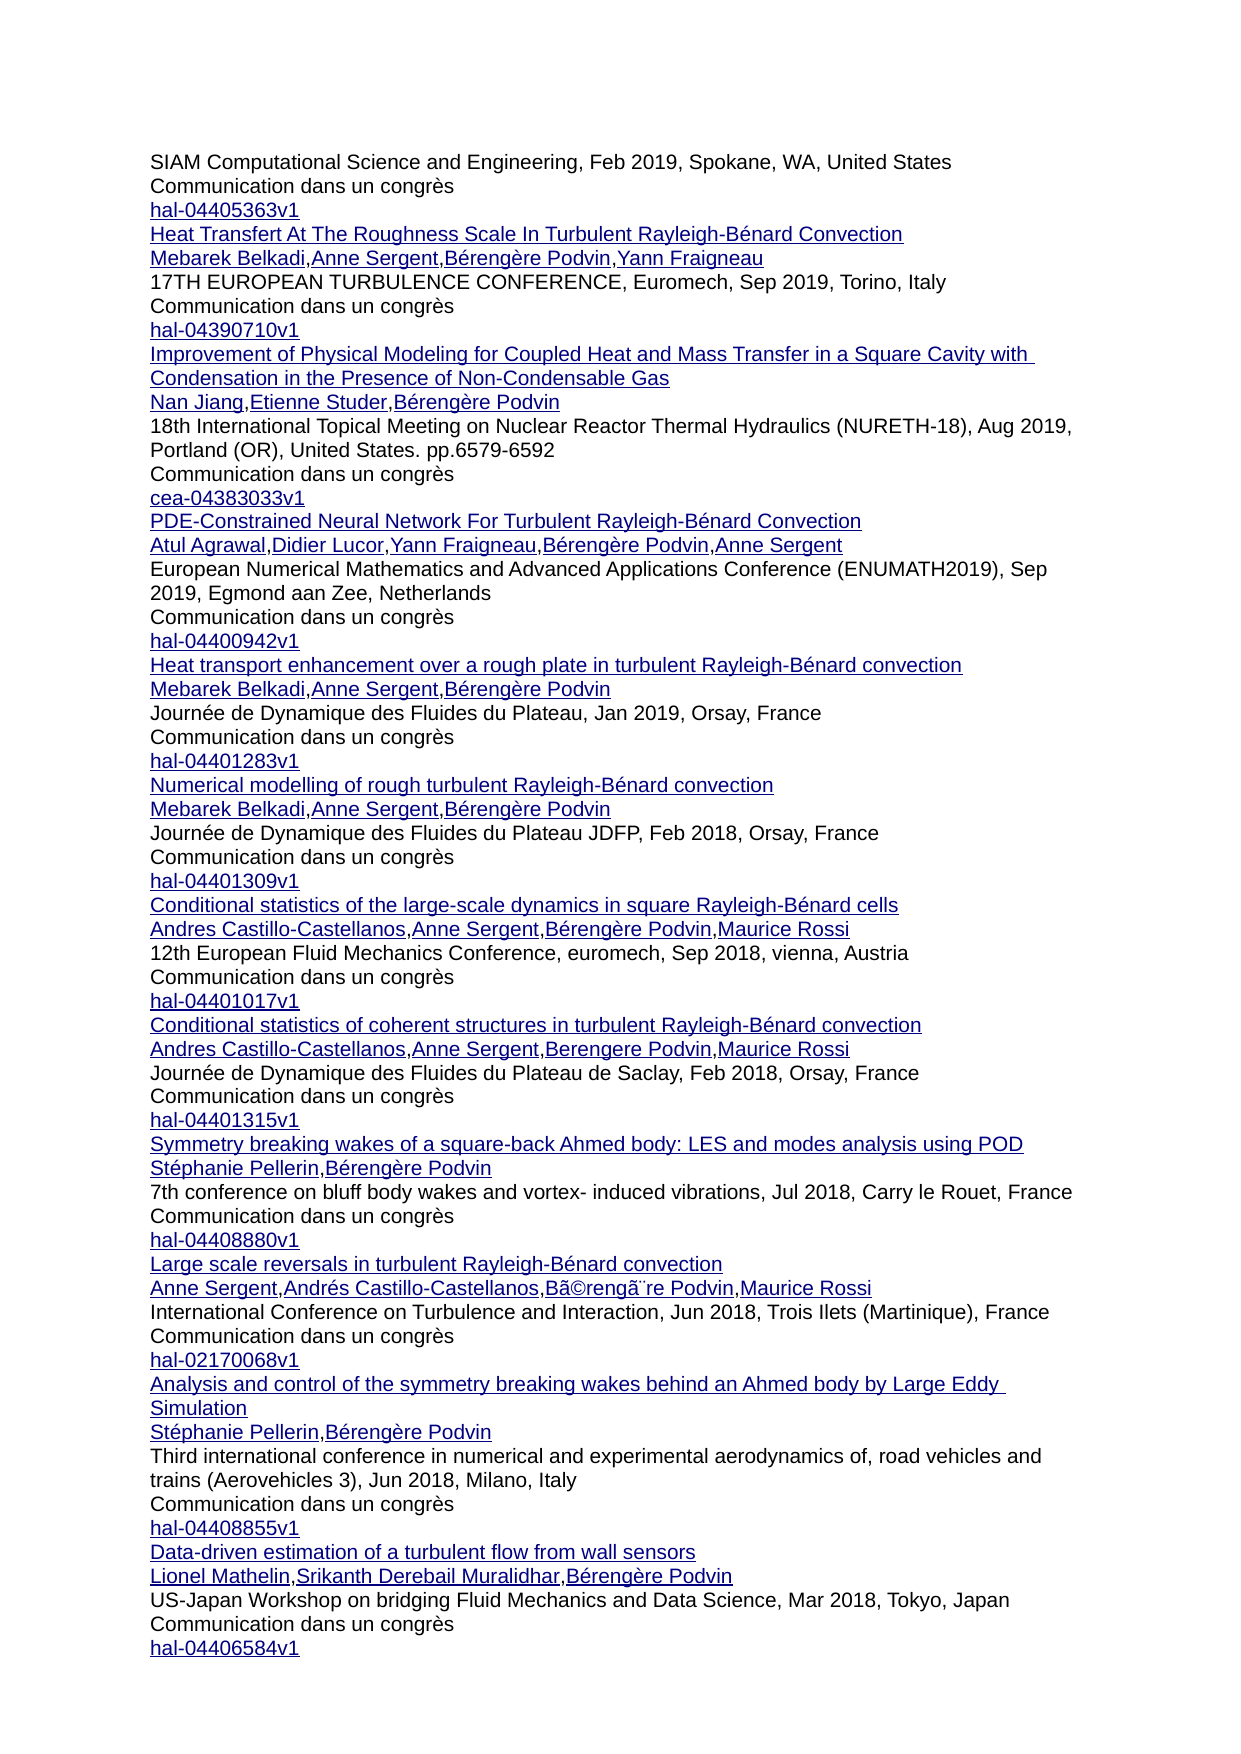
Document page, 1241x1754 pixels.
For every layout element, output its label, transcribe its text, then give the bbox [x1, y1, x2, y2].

table_cell Analysis and control of the symmetry breaking wakes behind an Ahmed body by Large Eddy Simulation Stéphanie Pellerin,Bérengère Podvin Third international conference in numerical and experimental aerodynamics of, road vehicles and trains (Aerovehicles 3), Jun 2018, Milano, Italy Communication dans un congrès hal-04408855v1 [150, 1372, 1090, 1539]
table_cell Symmetry breaking wakes of a square-back Ahmed body: LES and modes analysis using POD Stéphanie Pellerin,Bérengère Podvin 7th conference on bluff body wakes and vortex- induced vibrations, Jul 2018, Carry le Rouet, France Communication dans un congrès hal-04408880v1 [150, 1132, 1090, 1252]
table_cell Conditional statistics of the large-scale dynamics in square Rayleigh-Bénard cells Andres Castillo-Castellanos,Anne Sergent,Bérengère Podvin,Maurice Rossi 12th European Fluid Mechanics Conference, euromech, Sep 2018, vienna, Austria Communication dans un congrès hal-04401017v1 [150, 893, 1090, 1012]
table_cell Conditional statistics of coherent structures in turbulent Rayleigh-Bénard convection Andres Castillo-Castellanos,Anne Sergent,Berengere Podvin,Maurice Rossi Journée de Dynamique des Fluides du Plateau de Saclay, Feb 2018, Orsay, France Communication dans un congrès hal-04401315v1 [150, 1013, 1090, 1132]
table_cell Heat Transfert At The Roughness Scale In Turbulent Rayleigh-Bénard Convection Mebarek Belkadi,Anne Sergent,Bérengère Podvin,Yann Fraigneau 17TH EUROPEAN TURBULENCE CONFERENCE, Euromech, Sep 2019, Torino, Italy Communication dans un congrès hal-04390710v1 [150, 222, 1090, 342]
table_cell Numerical modelling of rough turbulent Rayleigh-Bénard convection Mebarek Belkadi,Anne Sergent,Bérengère Podvin Journée de Dynamique des Fluides du Plateau JDFP, Feb 2018, Orsay, France Communication dans un congrès hal-04401309v1 [150, 773, 1090, 893]
table_cell Improvement of Physical Modeling for Coupled Heat and Mass Transfer in a Square Cavity with Condensation in the Presence of Non-Condensable Gas Nan Jiang,Etienne Studer,Bérengère Podvin 18th International Topical Meeting on Nuclear Reactor Thermal Hydraulics (NURETH-18), Aug 2019, Portland (OR), United States. pp.6579-6592 Communication dans un congrès cea-04383033v1 [150, 342, 1090, 509]
table_cell Large scale reversals in turbulent Rayleigh-Bénard convection Anne Sergent,Andrés Castillo-Castellanos,Bã©rengã¨re Podvin,Maurice Rossi International Conference on Turbulence and Interaction, Jun 2018, Trois Ilets (Martinique), France Communication dans un congrès hal-02170068v1 [150, 1252, 1090, 1372]
table_cell PDE-Constrained Neural Network For Turbulent Rayleigh-Bénard Convection Atul Agrawal,Didier Lucor,Yann Fraigneau,Bérengère Podvin,Anne Sergent European Numerical Mathematics and Advanced Applications Conference (ENUMATH2019), Sep 2019, Egmond aan Zee, Netherlands Communication dans un congrès hal-04400942v1 [150, 509, 1090, 653]
table_cell Data-driven estimation of a turbulent flow from wall sensors Lionel Mathelin,Srikanth Derebail Muralidhar,Bérengère Podvin US-Japan Workshop on bridging Fluid Mechanics and Data Science, Mar 2018, Tokyo, Japan Communication dans un congrès hal-04406584v1 [150, 1540, 1090, 1659]
table_cell SIAM Computational Science and Engineering, Feb 2019, Spokane, WA, United States Communication dans un congrès hal-04405363v1 [150, 150, 1090, 222]
table_cell Heat transport enhancement over a rough plate in turbulent Rayleigh-Bénard convection Mebarek Belkadi,Anne Sergent,Bérengère Podvin Journée de Dynamique des Fluides du Plateau, Jan 2019, Orsay, France Communication dans un congrès hal-04401283v1 [150, 653, 1090, 773]
